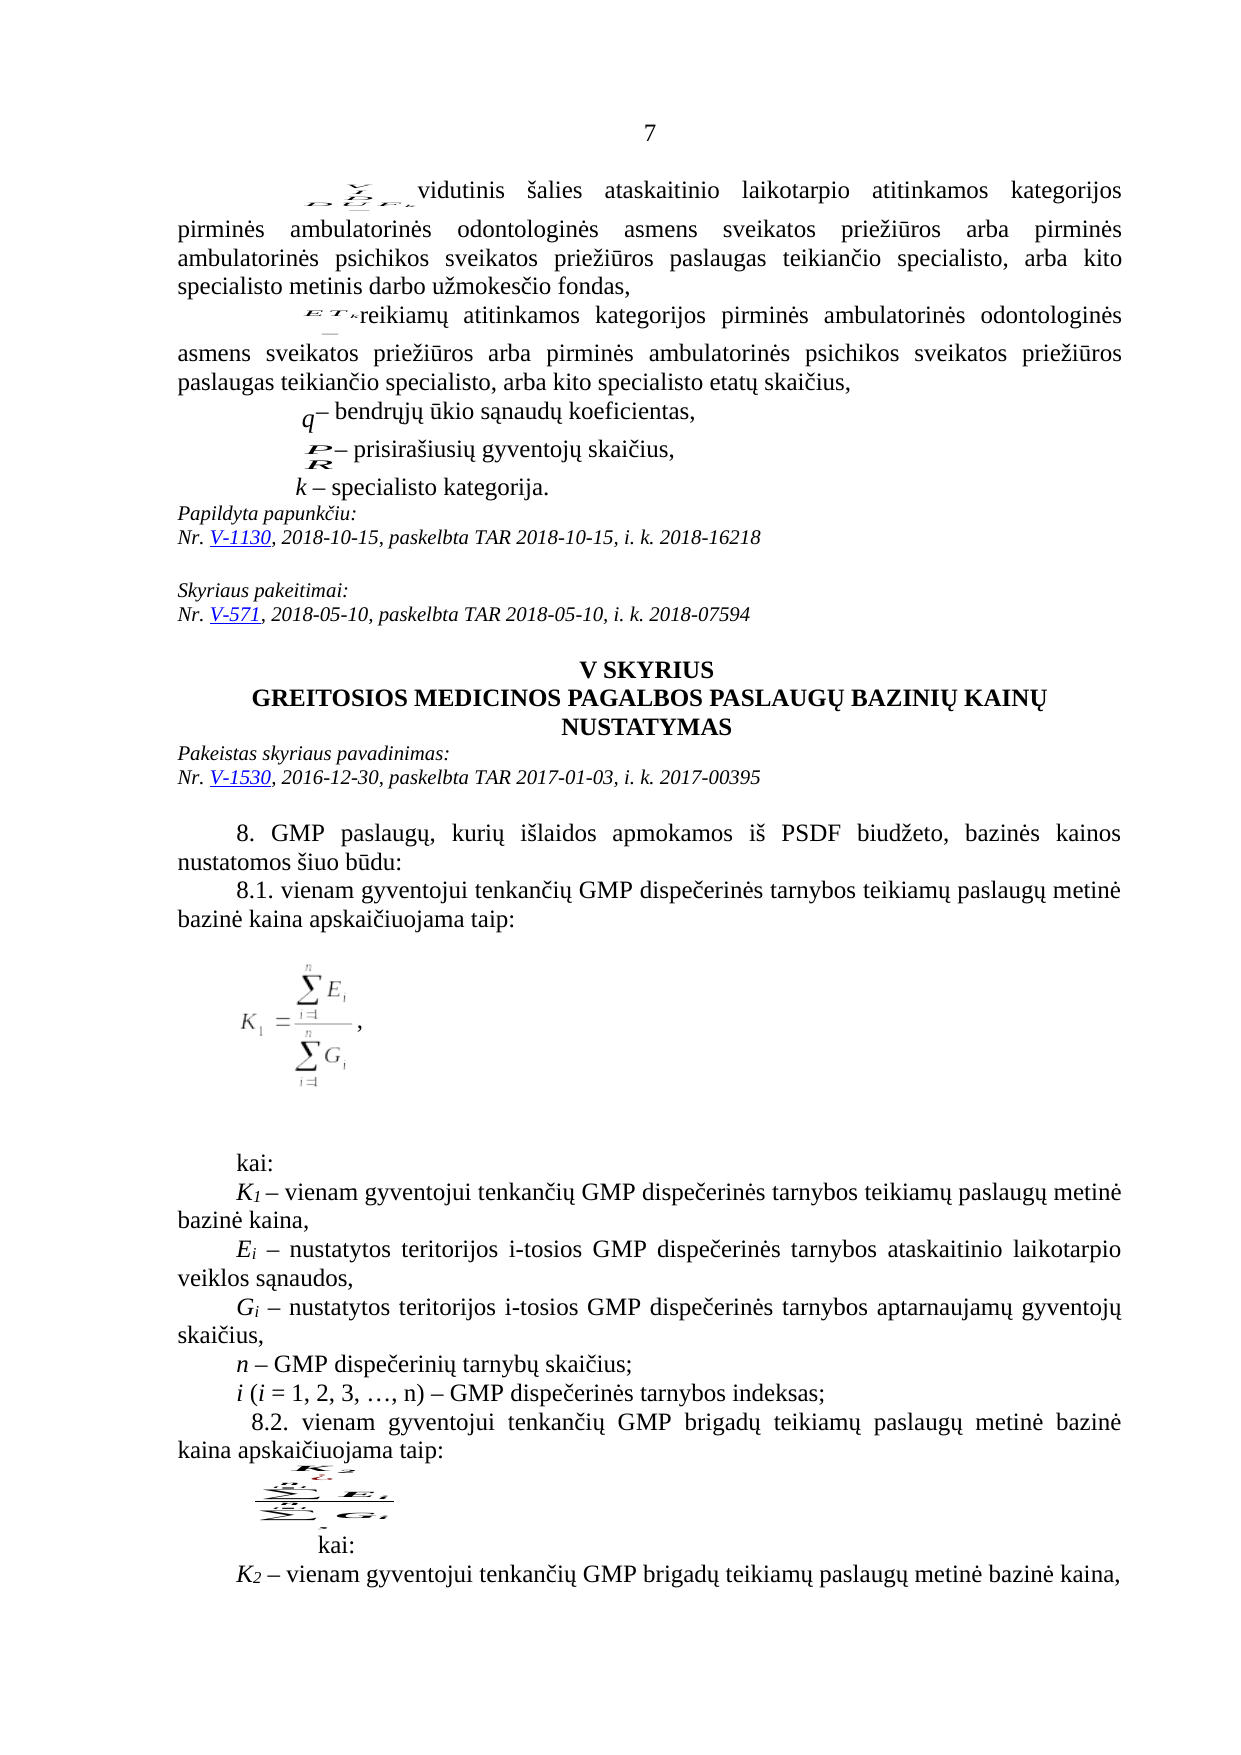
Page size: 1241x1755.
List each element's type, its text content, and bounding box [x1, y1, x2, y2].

text , [177, 933, 1122, 1091]
text vidutinis šalies ataskaitinio laikotarpio atitinkamos kategorijos pirminės ambulatorinės odontologinės asmens sveikatos priežiūros arba pirminės ambulatorinės psichikos sveikatos priežiūros paslaugas teikiančio specialisto, arba kito specialisto metinis darbo užmokesčio fondas, [177, 176, 1122, 300]
text Ei – nustatytos teritorijos i-tosios GMP dispečerinės tarnybos ataskaitinio laikotarpio veiklos sąnaudos, [177, 1234, 1122, 1292]
text reikiamų atitinkamos kategorijos pirminės ambulatorinės odontologinės asmens sveikatos priežiūros arba pirminės ambulatorinės psichikos sveikatos priežiūros paslaugas teikiančio specialisto, arba kito specialisto etatų skaičius, [177, 300, 1122, 396]
text 8.1. vienam gyventojui tenkančių GMP dispečerinės tarnybos teikiamų paslaugų metinė bazinė kaina apskaičiuojama taip: [177, 875, 1122, 933]
text i (i = 1, 2, 3, …, n) – GMP dispečerinės tarnybos indeksas; [177, 1378, 1122, 1407]
text Pakeistas skyriaus pavadinimas: [177, 741, 1122, 765]
text 8. GMP paslaugų, kurių išlaidos apmokamos iš PSDF biudžeto, bazinės kainos nustatomos šiuo būdu: [177, 818, 1122, 875]
text Skyriaus pakeitimai: [177, 578, 1122, 602]
text V SKYRIUS GREITOSIOS MEDICINOS PAGALBOS PASLAUGŲ BAZINIŲ KAINŲ NUSTATYMAS [177, 655, 1122, 741]
text kai: [236, 1530, 1122, 1559]
text kai: [177, 1148, 1122, 1177]
text Nr. V-1530, 2016-12-30, paskelbta TAR 2017-01-03, i. k. 2017-00395 [177, 765, 1122, 789]
text – bendrųjų ūkio sąnaudų koeficientas, [177, 396, 1122, 434]
text Gi – nustatytos teritorijos i-tosios GMP dispečerinės tarnybos aptarnaujamų gyventojų skaičius, [177, 1292, 1122, 1349]
text K2 – vienam gyventojui tenkančių GMP brigadų teikiamų paslaugų metinė bazinė kaina, [177, 1559, 1122, 1587]
text K1 – vienam gyventojui tenkančių GMP dispečerinės tarnybos teikiamų paslaugų metinė bazinė kaina, [177, 1177, 1122, 1234]
text Papildyta papunkčiu: [177, 501, 1122, 525]
text k – specialisto kategorija. [177, 472, 1122, 501]
text – prisirašiusių gyventojų skaičius, [177, 434, 1122, 472]
text Nr. V-571, 2018-05-10, paskelbta TAR 2018-05-10, i. k. 2018-07594 [177, 602, 1122, 626]
text n – GMP dispečerinių tarnybų skaičius; [177, 1349, 1122, 1378]
text 8.2. vienam gyventojui tenkančių GMP brigadų teikiamų paslaugų metinė bazinė kaina apskaičiuojama taip: [177, 1407, 1122, 1464]
text Nr. V-1130, 2018-10-15, paskelbta TAR 2018-10-15, i. k. 2018-16218 [177, 525, 1122, 549]
